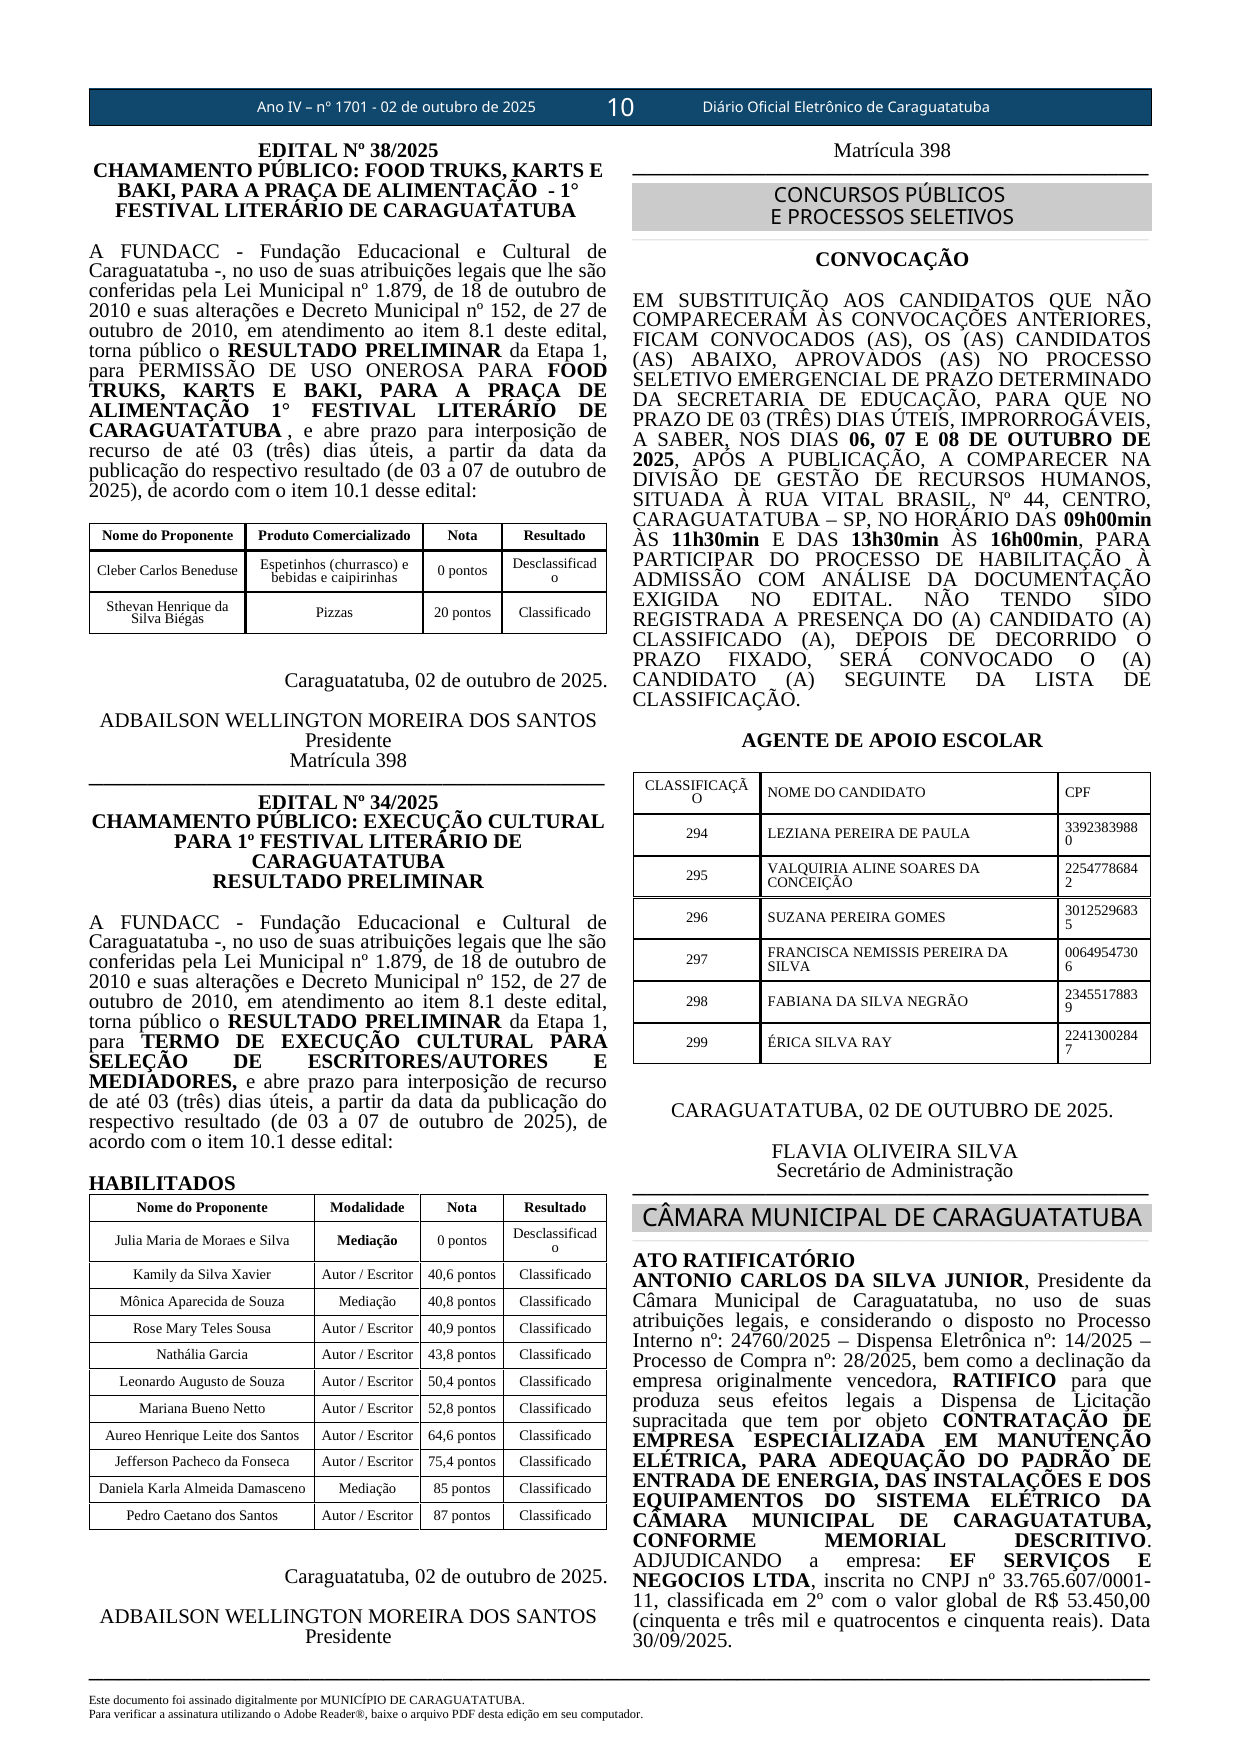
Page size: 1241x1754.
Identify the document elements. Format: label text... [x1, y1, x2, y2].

table_cell Classificado [504, 1289, 606, 1315]
table_cell 0 pontos [421, 1222, 503, 1261]
table_cell Classificado [504, 1370, 606, 1395]
text ATO RATIFICATÓRIO [632, 1252, 1152, 1272]
table_cell Pedro Caetano dos Santos [90, 1504, 314, 1529]
table_cell Classificado [504, 1477, 606, 1502]
text EDITAL Nº 34/2025 [88, 793, 608, 813]
text EM SUBSTITUIÇÃO AOS CANDIDATOS QUE NÃO COMPARECERAM ÀS CONVOCAÇÕES ANTERIORES, FICAM CONVOCADOS (AS), OS (AS) CANDIDATOS (AS) ABAIXO, APROVADOS (AS) NO PROCESSO SELETIVO EMERGENCIAL DE PRAZO DETERMINADO DA SECRETARIA DE EDUCAÇÃO, PARA QUE NO PRAZO DE 03 (TRÊS) DIAS ÚTEIS, IMPRORROGÁVEIS, A SABER, NOS DIAS 06, 07 E 08 DE OUTUBRO DE 2025, APÓS A PUBLICAÇÃO, A COMPARECER NA DIVISÃO DE GESTÃO DE RECURSOS HUMANOS, SITUADA À RUA VITAL BRASIL, Nº 44, CENTRO, CARAGUATATUBA – SP, NO HORÁRIO DAS 09h00min ÀS 11h30min E DAS 13h30min ÀS 16h00min, PARA PARTICIPAR DO PROCESSO DE HABILITAÇÃO À ADMISSÃO COM ANÁLISE DA DOCUMENTAÇÃO EXIGIDA NO EDITAL. NÃO TENDO SIDO REGISTRADA A PRESENÇA DO (A) CANDIDATO (A) CLASSIFICADO (A), DEPOIS DE DECORRIDO O PRAZO FIXADO, SERÁ CONVOCADO O (A) CANDIDATO (A) SEGUINTE DA LISTA DE CLASSIFICAÇÃO. [632, 291, 1152, 711]
text CHAMAMENTO PÚBLICO: FOOD TRUKS, KARTS E BAKI, PARA A PRAÇA DE ALIMENTAÇÃO - 1° FESTIVAL LITERÁRIO DE CARAGUATATUBA [88, 162, 608, 222]
text Matrícula 398 [632, 142, 1152, 162]
text ADBAILSON WELLINGTON MOREIRA DOS SANTOS [88, 712, 608, 732]
text CARAGUATATUBA, 02 DE OUTUBRO DE 2025. [632, 1102, 1152, 1122]
table_cell Mediação [315, 1477, 419, 1502]
table_header Resultado [504, 1195, 606, 1221]
table_cell ÉRICA SILVA RAY [762, 1024, 1057, 1063]
text ─────────────────────────────────── [632, 1182, 1152, 1204]
table_cell LEZIANA PEREIRA DE PAULA [762, 815, 1057, 855]
table_cell Classificado [504, 1450, 606, 1476]
table_cell Pizzas [247, 593, 422, 633]
table_cell 85 pontos [421, 1477, 503, 1502]
table_cell 296 [634, 899, 759, 938]
table_cell 33923839880 [1059, 815, 1150, 855]
table_cell Mediação [315, 1222, 419, 1261]
text ─────────────────────────────────── [88, 771, 608, 793]
table_cell Mariana Bueno Netto [90, 1396, 314, 1422]
table_cell 50,4 pontos [421, 1370, 503, 1395]
table_cell Classificado [504, 1423, 606, 1449]
table_cell Espetinhos (churrasco) e bebidas e caipirinhas [247, 552, 422, 591]
table_header CPF [1059, 773, 1150, 813]
table_cell 40,9 pontos [421, 1316, 503, 1342]
text ─────────────────────────────────── [632, 231, 1152, 251]
text Presidente [88, 1628, 608, 1648]
table_cell Autor / Escritor [315, 1450, 419, 1476]
text A FUNDACC - Fundação Educacional e Cultural de Caraguatatuba -, no uso de suas atribuições legais que lhe são conferidas pela Lei Municipal nº 1.879, de 18 de outubro de 2010 e suas alterações e Decreto Municipal nº 152, de 27 de outubro de 2010, em atendimento ao item 8.1 deste edital, torna público o RESULTADO PRELIMINAR da Etapa 1, para TERMO DE EXECUÇÃO CULTURAL PARA SELEÇÃO DE ESCRITORES/AUTORES E MEDIADORES, e abre prazo para interposição de recurso de até 03 (três) dias úteis, a partir da data da publicação do respectivo resultado (de 03 a 07 de outubro de 2025), de acordo com o item 10.1 desse edital: [88, 913, 608, 1153]
table_header Nota [421, 1195, 503, 1221]
table_cell VALQUIRIA ALINE SOARES DA CONCEIÇÃO [762, 857, 1057, 896]
table_cell 40,6 pontos [421, 1263, 503, 1288]
table_header Nota [424, 524, 501, 549]
table_cell 23455178839 [1059, 982, 1150, 1022]
table_cell Cleber Carlos Beneduse [90, 552, 244, 591]
table_cell 87 pontos [421, 1504, 503, 1529]
table_cell Classificado [503, 593, 606, 633]
table_cell 299 [634, 1024, 759, 1063]
table_cell Classificado [504, 1263, 606, 1288]
table_cell Mediação [315, 1289, 419, 1315]
text AGENTE DE APOIO ESCOLAR [632, 732, 1152, 752]
text Caraguatatuba, 02 de outubro de 2025. [88, 671, 608, 691]
table_cell 52,8 pontos [421, 1396, 503, 1422]
table_cell Rose Mary Teles Sousa [90, 1316, 314, 1342]
text CONCURSOS PÚBLICOS E PROCESSOS SELETIVOS [632, 183, 1152, 231]
table_cell FRANCISCA NEMISSIS PEREIRA DA SILVA [762, 940, 1057, 980]
table_cell Autor / Escritor [315, 1343, 419, 1368]
table_cell 20 pontos [424, 593, 501, 633]
table_cell Classificado [504, 1504, 606, 1529]
table_cell Sthevan Henrique da Silva Biégas [90, 593, 244, 633]
text Presidente [88, 732, 608, 751]
table_cell 22413002847 [1059, 1024, 1150, 1063]
text ANTONIO CARLOS DA SILVA JUNIOR, Presidente da Câmara Municipal de Caraguatatuba, no uso de suas atribuições legais, e considerando o disposto no Processo Interno nº: 24760/2025 – Dispensa Eletrônica nº: 14/2025 – Processo de Compra nº: 28/2025, bem como a declinação da empresa originalmente vencedora, RATIFICO para que produza seus efeitos legais a Dispensa de Licitação supracitada que tem por objeto CONTRATAÇÃO DE EMPRESA ESPECIALIZADA EM MANUTENÇÃO ELÉTRICA, PARA ADEQUAÇÃO DO PADRÃO DE ENTRADA DE ENERGIA, DAS INSTALAÇÕES E DOS EQUIPAMENTOS DO SISTEMA ELÉTRICO DA CÂMARA MUNICIPAL DE CARAGUATATUBA, CONFORME MEMORIAL DESCRITIVO. ADJUDICANDO a empresa: EF SERVIÇOS E NEGOCIOS LTDA, inscrita no CNPJ nº 33.765.607/0001-11, classificada em 2º com o valor global de R$ 53.450,00 (cinquenta e três mil e quatrocentos e cinquenta reais). Data 30/09/2025. [632, 1272, 1152, 1652]
text RESULTADO PRELIMINAR [88, 873, 608, 893]
table_cell 00649547306 [1059, 940, 1150, 980]
table_cell 297 [634, 940, 759, 980]
table_header Nome do Proponente [90, 524, 244, 549]
table_cell Daniela Karla Almeida Damasceno [90, 1477, 314, 1502]
table_cell Desclassificado [503, 552, 606, 591]
text CONVOCAÇÃO [632, 251, 1152, 271]
text CÂMARA MUNICIPAL DE CARAGUATATUBA [632, 1204, 1152, 1232]
text Secretário de Administração [632, 1162, 1152, 1182]
table_cell 294 [634, 815, 759, 855]
table_cell Kamily da Silva Xavier [90, 1263, 314, 1288]
table_header Produto Comercializado [247, 524, 422, 549]
table_cell 298 [634, 982, 759, 1022]
table_cell Nathália Garcia [90, 1343, 314, 1368]
table_header Resultado [503, 524, 606, 549]
text A FUNDACC - Fundação Educacional e Cultural de Caraguatatuba -, no uso de suas atribuições legais que lhe são conferidas pela Lei Municipal nº 1.879, de 18 de outubro de 2010 e suas alterações e Decreto Municipal nº 152, de 27 de outubro de 2010, em atendimento ao item 8.1 deste edital, torna público o RESULTADO PRELIMINAR da Etapa 1, para PERMISSÃO DE USO ONEROSA PARA FOOD TRUKS, KARTS E BAKI, PARA A PRAÇA DE ALIMENTAÇÃO 1° FESTIVAL LITERÁRIO DE CARAGUATATUBA , e abre prazo para interposição de recurso de até 03 (três) dias úteis, a partir da data da publicação do respectivo resultado (de 03 a 07 de outubro de 2025), de acordo com o item 10.1 desse edital: [88, 242, 608, 502]
text FLAVIA OLIVEIRA SILVA [632, 1142, 1152, 1162]
table_header CLASSIFICAÇÃO [634, 773, 759, 813]
table_cell 75,4 pontos [421, 1450, 503, 1476]
table_cell FABIANA DA SILVA NEGRÃO [762, 982, 1057, 1022]
table_cell Mônica Aparecida de Souza [90, 1289, 314, 1315]
table_header Modalidade [315, 1195, 419, 1221]
table_cell Aureo Henrique Leite dos Santos [90, 1423, 314, 1449]
table_cell 295 [634, 857, 759, 896]
text Caraguatatuba, 02 de outubro de 2025. [88, 1567, 608, 1587]
table_cell Classificado [504, 1316, 606, 1342]
table_cell Julia Maria de Moraes e Silva [90, 1222, 314, 1261]
text EDITAL Nº 38/2025 [88, 142, 608, 162]
table_cell Autor / Escritor [315, 1396, 419, 1422]
text ADBAILSON WELLINGTON MOREIRA DOS SANTOS [88, 1608, 608, 1628]
table_cell 64,6 pontos [421, 1423, 503, 1449]
table_cell Autor / Escritor [315, 1504, 419, 1529]
table_cell Classificado [504, 1396, 606, 1422]
table_cell 22547786842 [1059, 857, 1150, 896]
table_cell Autor / Escritor [315, 1263, 419, 1288]
table_header Nome do Proponente [90, 1195, 314, 1221]
table_cell Autor / Escritor [315, 1370, 419, 1395]
text ─────────────────────────────────── [632, 162, 1152, 183]
table_cell 43,8 pontos [421, 1343, 503, 1368]
table_cell Autor / Escritor [315, 1316, 419, 1342]
table_header NOME DO CANDIDATO [762, 773, 1057, 813]
table_cell 0 pontos [424, 552, 501, 591]
table_cell Desclassificado [504, 1222, 606, 1261]
table_cell 30125296835 [1059, 899, 1150, 938]
table_cell Autor / Escritor [315, 1423, 419, 1449]
text ─────────────────────────────────── [632, 1232, 1152, 1252]
text HABILITADOS [88, 1174, 608, 1194]
text CHAMAMENTO PÚBLICO: EXECUÇÃO CULTURAL PARA 1º FESTIVAL LITERÁRIO DE CARAGUATATUBA [88, 813, 608, 873]
table_cell Leonardo Augusto de Souza [90, 1370, 314, 1395]
table_cell SUZANA PEREIRA GOMES [762, 899, 1057, 938]
table_cell 40,8 pontos [421, 1289, 503, 1315]
table_cell Jefferson Pacheco da Fonseca [90, 1450, 314, 1476]
text Matrícula 398 [88, 751, 608, 771]
table_cell Classificado [504, 1343, 606, 1368]
